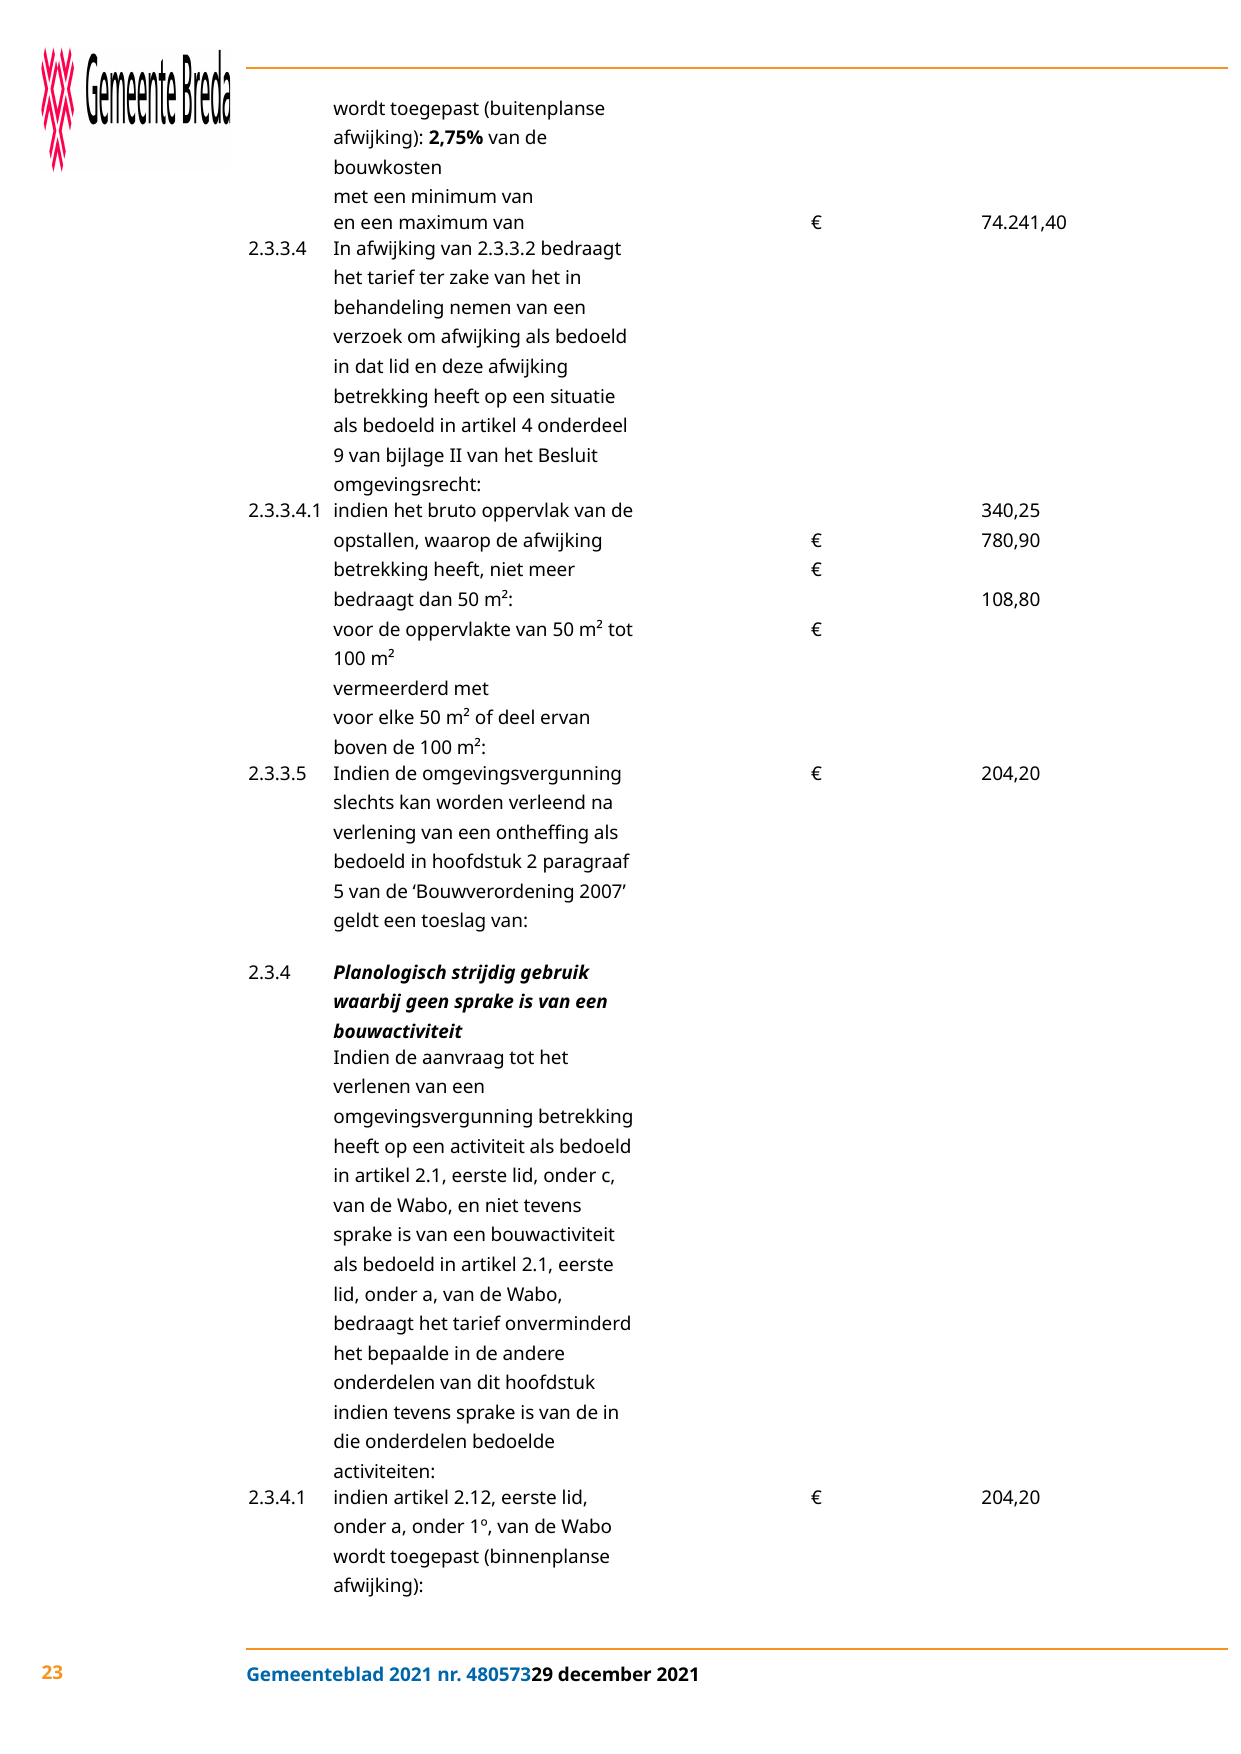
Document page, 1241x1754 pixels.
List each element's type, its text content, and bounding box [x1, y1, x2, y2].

table_cell 2.3.4 [248, 959, 333, 1044]
table_cell [641, 760, 811, 933]
table_cell indien het bruto oppervlak van de opstallen, waarop de afwijking betrekking heeft, niet meer bedraagt dan 50 m²: voor de oppervlakte van 50 m² tot 100 m² vermeerderd met voor elke 50 m² of deel ervan boven de 100 m²: [333, 498, 641, 760]
table_cell [981, 95, 1152, 209]
picture [41, 47, 231, 172]
table_cell € [811, 209, 981, 235]
table_cell [981, 235, 1152, 497]
table_cell € [811, 760, 981, 933]
table_cell wordt toegepast (buitenplanse afwijking): 2,75% van de bouwkosten met een minimum van [333, 95, 641, 209]
table_cell [811, 1044, 981, 1484]
table_cell [981, 934, 1152, 959]
table_cell [248, 934, 333, 959]
table_cell [333, 934, 641, 959]
table_cell [811, 235, 981, 497]
table_cell In afwijking van 2.3.3.2 bedraagt het tarief ter zake van het in behandeling nemen van een verzoek om afwijking als bedoeld in dat lid en deze afwijking betrekking heeft op een situatie als bedoeld in artikel 4 onderdeel 9 van bijlage II van het Besluit omgevingsrecht: [333, 235, 641, 497]
table_cell Indien de omgevingsvergunning slechts kan worden verleend na verlening van een ontheffing als bedoeld in hoofdstuk 2 paragraaf 5 van de ‘Bouwverordening 2007’ geldt een toeslag van: [333, 760, 641, 933]
table_cell [641, 498, 811, 760]
table_cell 2.3.4.1 [248, 1484, 333, 1598]
table_cell € € € [811, 498, 981, 760]
table_cell € [811, 1484, 981, 1598]
table_cell indien artikel 2.12, eerste lid, onder a, onder 1º, van de Wabo wordt toegepast (binnenplanse afwijking): [333, 1484, 641, 1598]
table_cell 204,20 [981, 1484, 1152, 1598]
table_cell [811, 934, 981, 959]
table_cell [641, 1044, 811, 1484]
table_cell 2.3.3.4.1 [248, 498, 333, 760]
table_cell [248, 1044, 333, 1484]
table_cell 2.3.3.4 [248, 235, 333, 497]
table_cell 2.3.3.5 [248, 760, 333, 933]
table_cell 74.241,40 [981, 209, 1152, 235]
table_cell [811, 959, 981, 1044]
table_cell [641, 934, 811, 959]
table_cell [641, 959, 811, 1044]
table_cell [641, 95, 811, 209]
table_cell [641, 209, 811, 235]
table_cell [248, 209, 333, 235]
table_cell [641, 235, 811, 497]
table_cell 340,25 780,90 108,80 [981, 498, 1152, 760]
table_cell [981, 1044, 1152, 1484]
table_cell [248, 95, 333, 209]
table_cell 204,20 [981, 760, 1152, 933]
table_cell Planologisch strijdig gebruik waarbij geen sprake is van een bouwactiviteit [333, 959, 641, 1044]
table_cell Indien de aanvraag tot het verlenen van een omgevingsvergunning betrekking heeft op een activiteit als bedoeld in artikel 2.1, eerste lid, onder c, van de Wabo, en niet tevens sprake is van een bouwactiviteit als bedoeld in artikel 2.1, eerste lid, onder a, van de Wabo, bedraagt het tarief onverminderd het bepaalde in de andere onderdelen van dit hoofdstuk indien tevens sprake is van de in die onderdelen bedoelde activiteiten: [333, 1044, 641, 1484]
table_cell en een maximum van [333, 209, 641, 235]
table_cell [981, 959, 1152, 1044]
table_cell [641, 1484, 811, 1598]
table_cell [811, 95, 981, 209]
